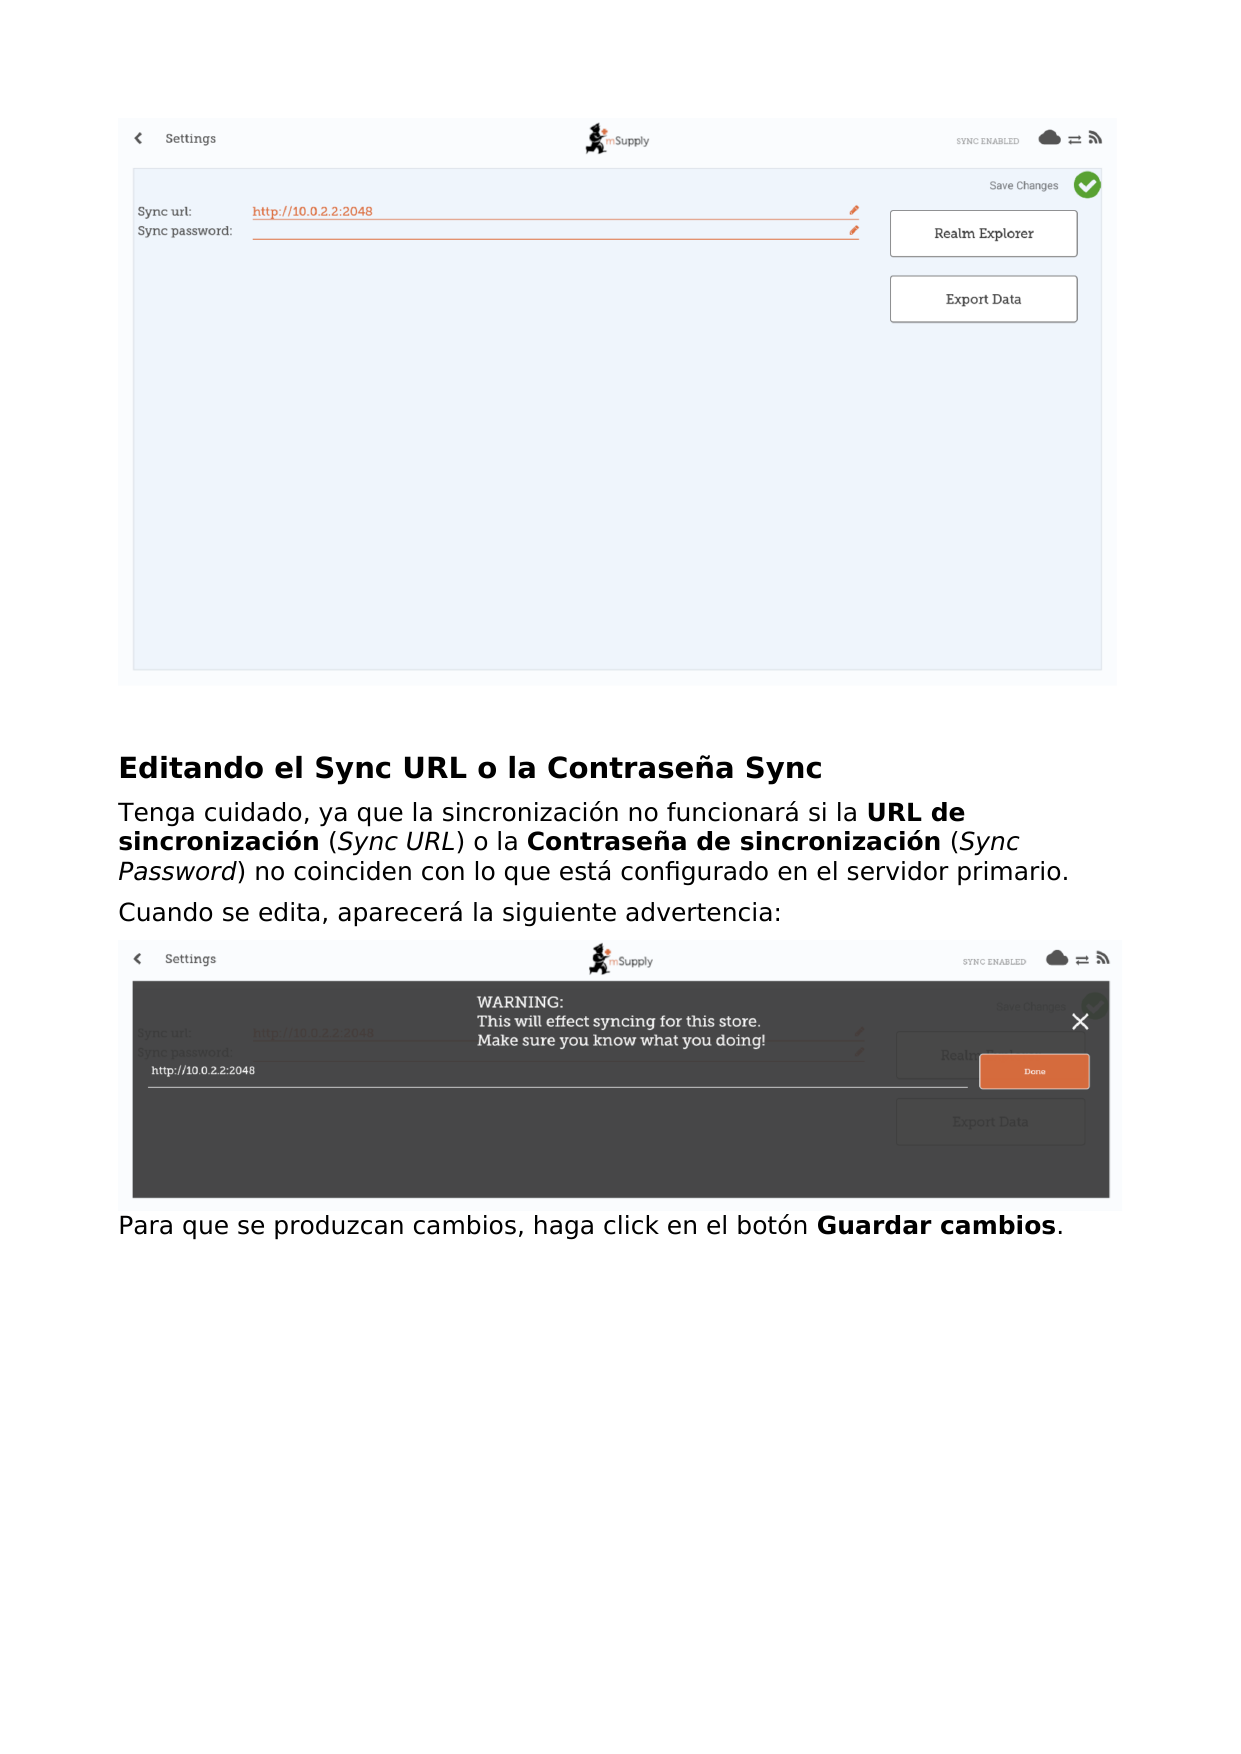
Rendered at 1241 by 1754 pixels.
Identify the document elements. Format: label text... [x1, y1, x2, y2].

subtitle Editando el Sync URL o la Contraseña Sync [118, 752, 1122, 786]
picture [118, 940, 1123, 1211]
text Cuando se edita, aparecerá la siguiente advertencia: [118, 898, 1122, 927]
text Tenga cuidado, ya que la sincronización no funcionará si la URL de sincronización (Sync URL) o la Contraseña de sincronización (Sync Password) no coinciden con lo que está configurado en el servidor primario. [118, 798, 1122, 886]
picture [118, 118, 1123, 686]
text Para que se produzcan cambios, haga click en el botón Guardar cambios. [118, 1211, 1122, 1240]
